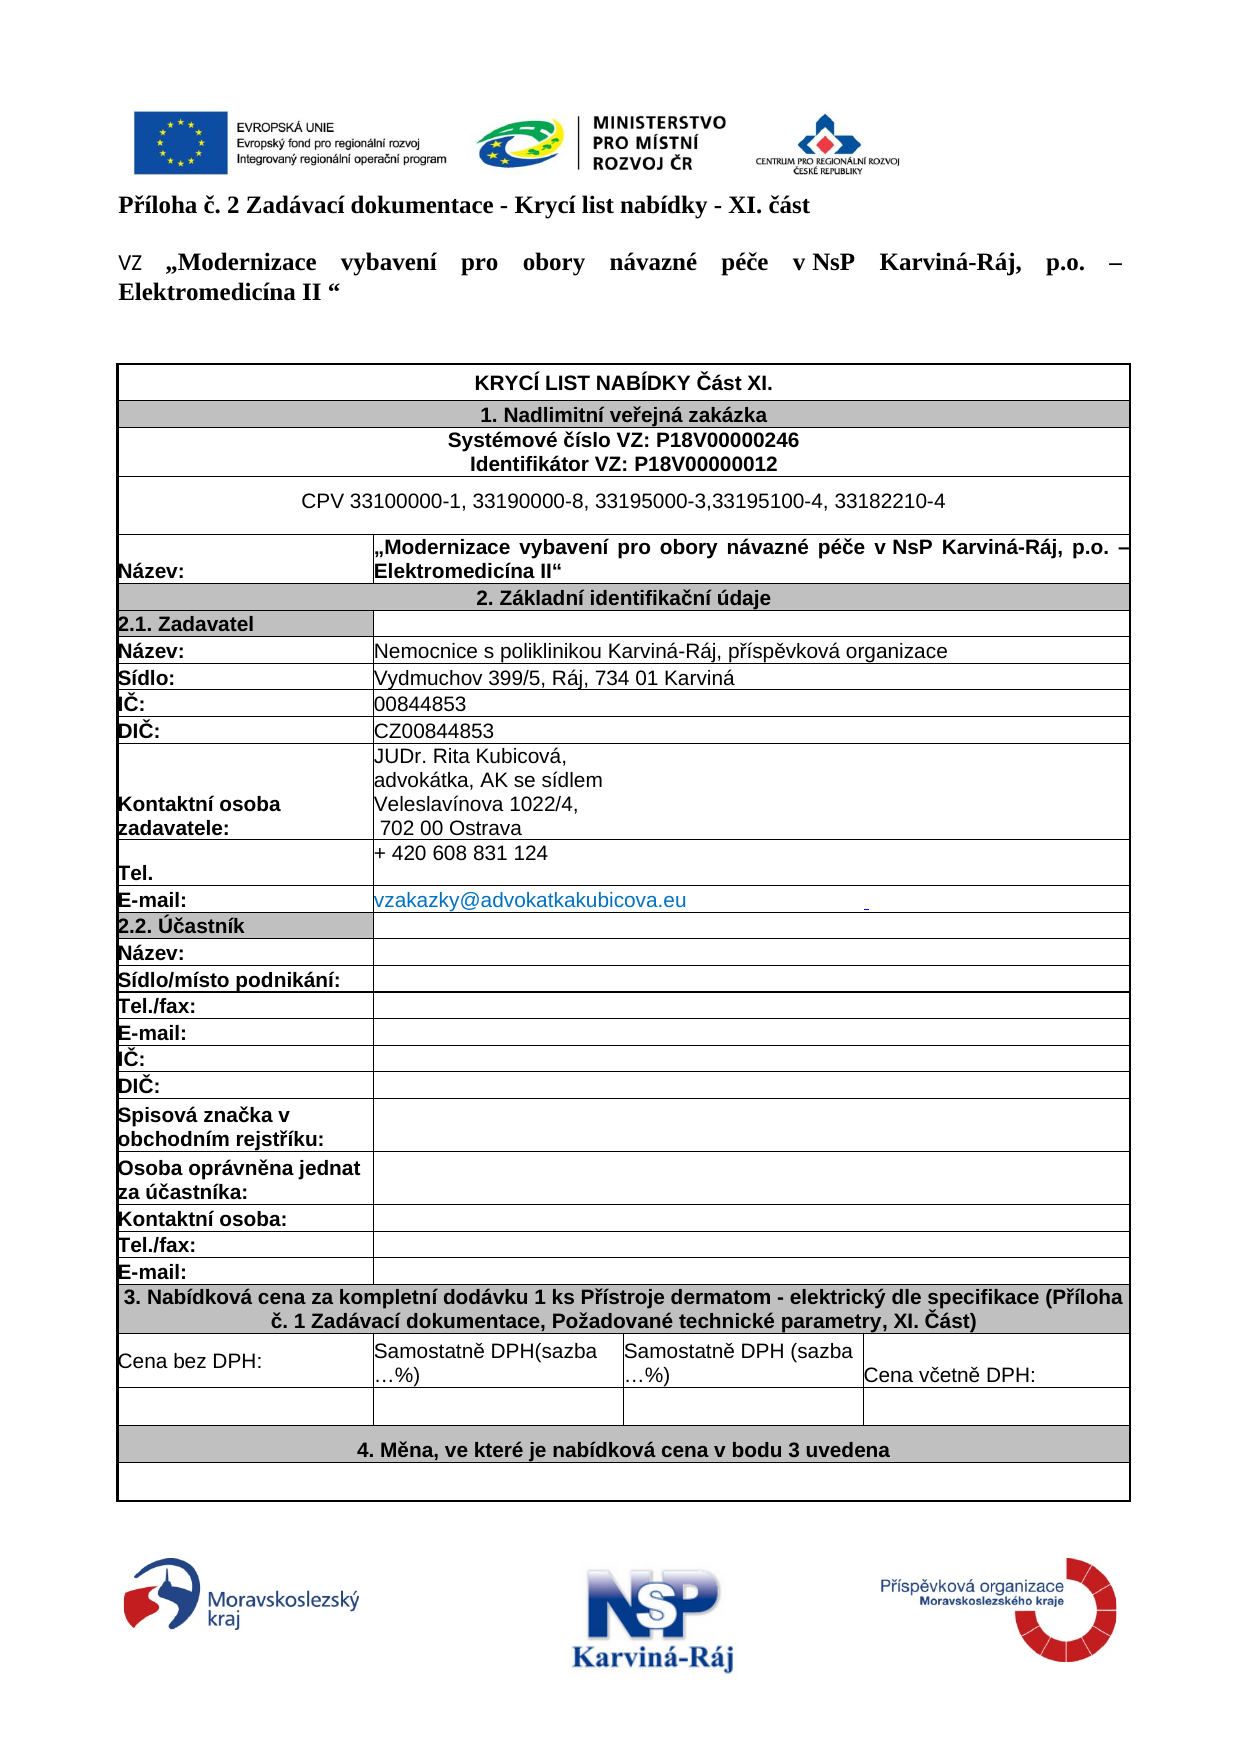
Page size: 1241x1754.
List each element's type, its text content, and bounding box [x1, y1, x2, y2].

table_cell [119, 1463, 1129, 1500]
table_cell [374, 1388, 623, 1425]
table_cell CZ00844853 [374, 717, 1129, 742]
table_cell [374, 1205, 1129, 1231]
table_cell [374, 939, 1129, 965]
table_cell Osoba oprávněna jednat za účastníka: [119, 1152, 373, 1204]
table_cell [374, 611, 1129, 636]
table_cell [374, 913, 624, 938]
table_cell Tel./fax: [119, 993, 373, 1018]
table_cell 4. Měna, ve které je nabídková cena v bodu 3 uvedena [119, 1426, 1129, 1462]
table_cell Název: [119, 535, 373, 583]
table_cell [624, 744, 863, 839]
table_cell E-mail: [119, 1019, 373, 1044]
table_cell DIČ: [119, 717, 373, 742]
table_cell + 420 608 831 124 [374, 840, 863, 885]
table_cell Cena včetně DPH: [864, 1334, 1129, 1387]
table_cell Systémové číslo VZ: P18V00000246 Identifikátor VZ: P18V00000012 [119, 452, 1129, 476]
table_cell [863, 913, 1129, 938]
table_cell „Modernizace vybavení pro obory návazné péče v NsP Karviná-Ráj, p.o. – Elektromedicína II“ [374, 535, 1129, 583]
table_cell [864, 1388, 1129, 1425]
table_header KRYCÍ LIST NABÍDKY Část XI. [119, 365, 1129, 400]
table_cell Název: [119, 637, 373, 663]
table_cell JUDr. Rita Kubicová, advokátka, AK se sídlem Veleslavínova 1022/4, 702 00 Ostrava [374, 744, 624, 839]
table_cell [374, 1258, 1129, 1284]
table_cell E-mail: [119, 1258, 373, 1284]
table_cell [863, 744, 1129, 839]
table_cell 3. Nabídková cena za kompletní dodávku 1 ks Přístroje dermatom - elektrický dle specifikace (Příloha č. 1 Zadávací dokumentace, Požadované technické parametry, XI. Část) [119, 1285, 1129, 1333]
table_cell 00844853 [374, 690, 1129, 716]
table_cell [863, 886, 1129, 912]
table_cell Vydmuchov 399/5, Ráj, 734 01 Karviná [374, 664, 1129, 689]
table_cell [374, 1072, 1129, 1098]
table_cell CPV 33100000-1, 33190000-8, 33195000-3,33195100-4, 33182210-4 [119, 477, 1129, 534]
table_cell Sídlo/místo podnikání: [119, 966, 373, 991]
table_cell Tel. [119, 840, 373, 885]
table_cell IČ: [119, 1046, 373, 1071]
table_cell 2.1. Zadavatel [119, 611, 373, 636]
table_cell Nemocnice s poliklinikou Karviná-Ráj, příspěvková organizace [374, 637, 1129, 663]
table_cell Název: [119, 939, 373, 965]
table_cell [374, 1046, 624, 1071]
table_cell [624, 1046, 863, 1071]
table_cell E-mail: [119, 886, 373, 912]
table_cell [119, 1388, 373, 1425]
table_cell [863, 1046, 1129, 1071]
table_cell Cena bez DPH: [119, 1334, 373, 1387]
table_cell [374, 993, 1129, 1018]
table_cell DIČ: [119, 1072, 373, 1098]
table_cell [374, 1232, 1129, 1257]
table_cell Kontaktní osoba zadavatele: [119, 744, 373, 839]
table_cell [374, 1099, 1129, 1151]
table_cell Samostatně DPH(sazba …%) [374, 1334, 623, 1387]
table_cell [374, 966, 1129, 991]
table_cell Samostatně DPH (sazba …%) [624, 1334, 863, 1387]
table_cell IČ: [119, 690, 373, 716]
table_cell 2.2. Účastník [119, 913, 373, 938]
table_cell Tel./fax: [119, 1232, 373, 1257]
table_cell Spisová značka v obchodním rejstříku: [119, 1099, 373, 1151]
table_cell [624, 913, 863, 938]
table_cell Kontaktní osoba: [119, 1205, 373, 1231]
table_cell [863, 840, 1129, 885]
table_cell Sídlo: [119, 664, 373, 689]
table_cell [374, 1019, 1129, 1044]
table_cell 2. Základní identifikační údaje [119, 584, 1129, 610]
table_cell 1. Nadlimitní veřejná zakázka [119, 401, 1129, 427]
table_cell [374, 1152, 1129, 1204]
table_cell vzakazky@advokatkakubicova.eu [374, 886, 863, 912]
table_cell [624, 1388, 863, 1425]
